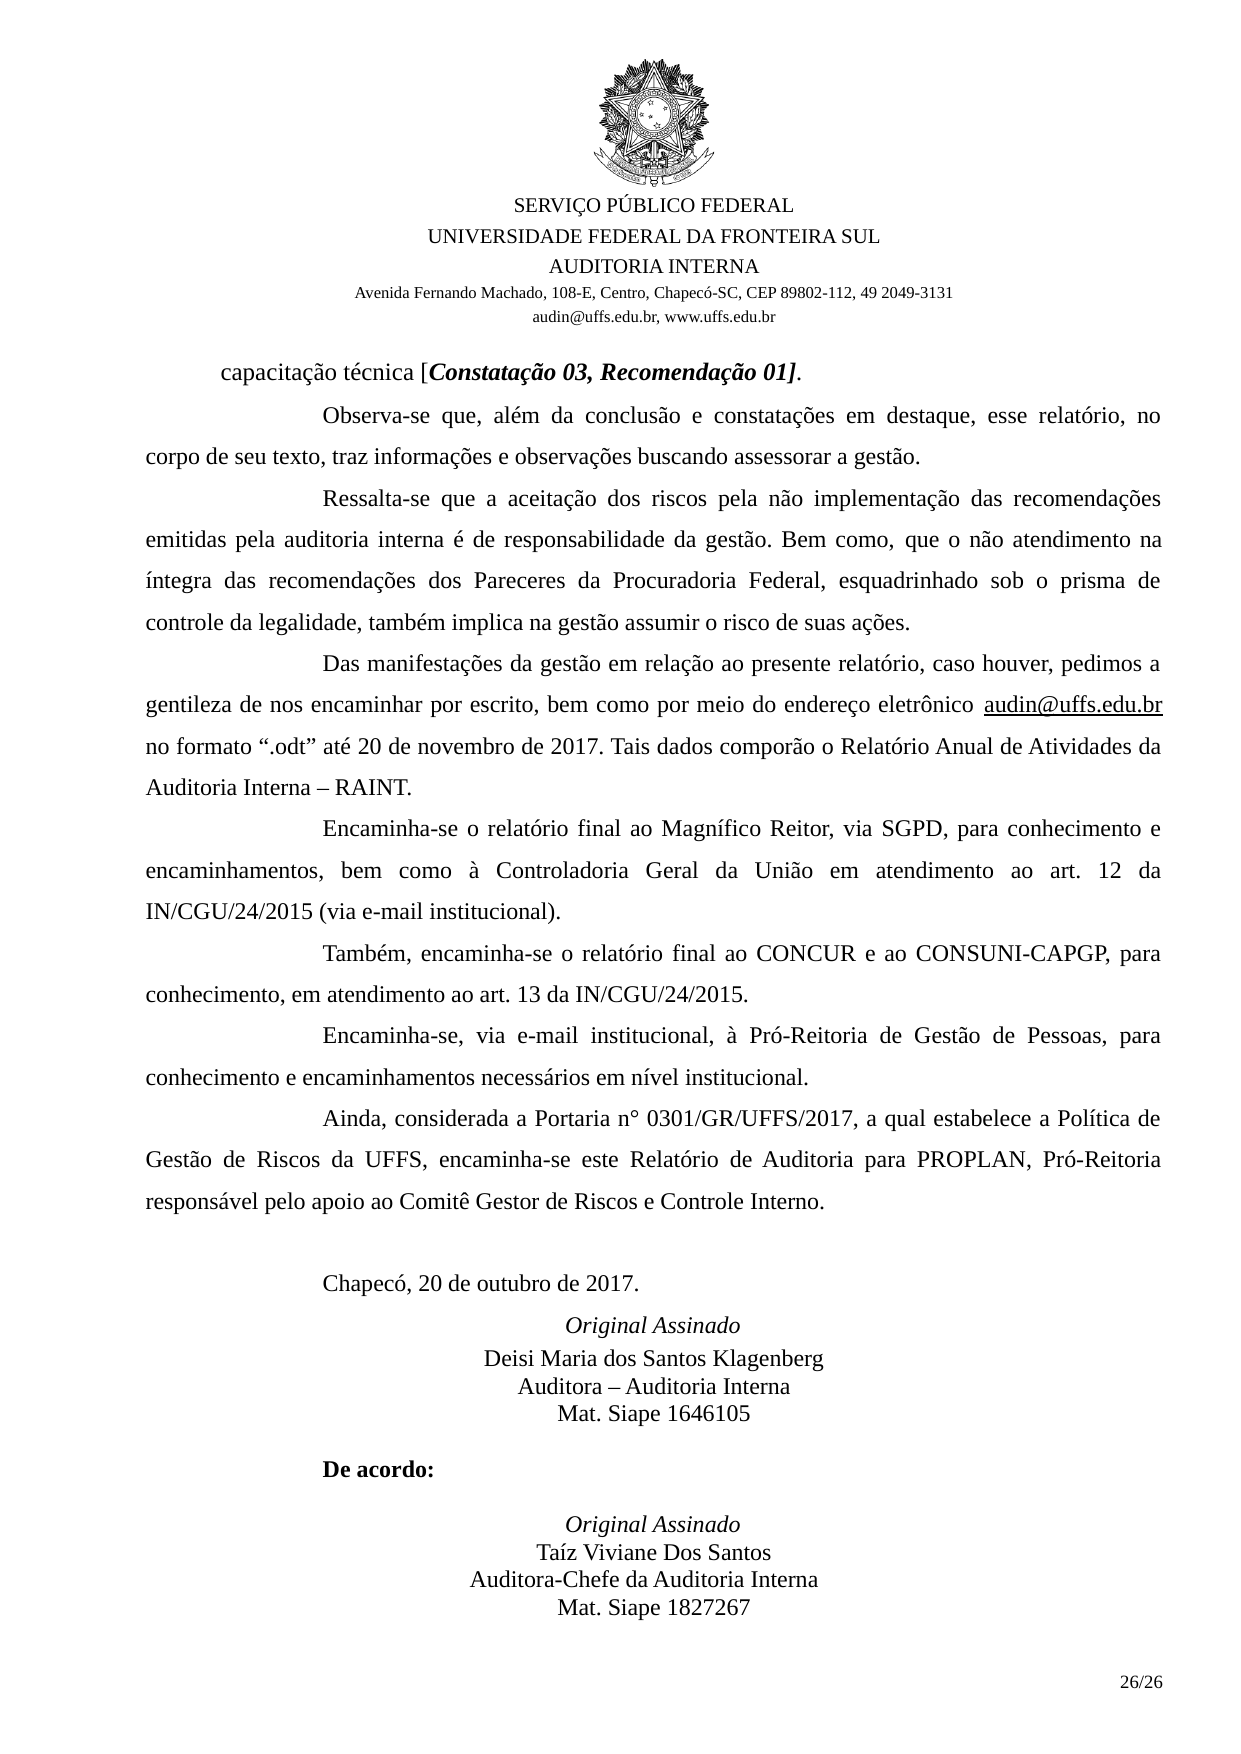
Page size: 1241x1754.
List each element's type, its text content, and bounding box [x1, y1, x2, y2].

text Observa-se que, além da conclusão e constatações em destaque, esse relatório, no corpo de seu texto, traz informações e observações buscando assessorar a gestão. [145, 400, 1162, 470]
text Também, encaminha-se o relatório final ao CONCUR e ao CONSUNI-CAPGP, para conhecimento, em atendimento ao art. 13 da IN/CGU/24/2015. [145, 938, 1162, 1007]
list capacitação técnica [Constatação 03, Recomendação 01]. [183, 357, 1162, 385]
text Mat. Siape 1646105 [145, 1399, 1162, 1427]
text De acordo: [145, 1455, 1162, 1482]
text Das manifestações da gestão em relação ao presente relatório, caso houver, pedimos a gentileza de nos encaminhar por escrito, bem como por meio do endereço eletrônico audin@uffs.edu.br no formato “.odt” até 20 de novembro de 2017. Tais dados comporão o Relatório Anual de Atividades da Auditoria Interna – RAINT. [145, 649, 1162, 801]
text Deisi Maria dos Santos Klagenberg [145, 1344, 1162, 1372]
text Ressalta-se que a aceitação dos riscos pela não implementação das recomendações emitidas pela auditoria interna é de responsabilidade da gestão. Bem como, que o não atendimento na íntegra das recomendações dos Pareceres da Procuradoria Federal, esquadrinhado sob o prisma de controle da legalidade, também implica na gestão assumir o risco de suas ações. [145, 484, 1162, 635]
text Taíz Viviane Dos Santos [145, 1537, 1162, 1565]
text Auditora – Auditoria Interna [145, 1372, 1162, 1399]
text Encaminha-se o relatório final ao Magnífico Reitor, via SGPD, para conhecimento e encaminhamentos, bem como à Controladoria Geral da União em atendimento ao art. 12 da IN/CGU/24/2015 (via e-mail institucional). [145, 814, 1162, 925]
text Chapecó, 20 de outubro de 2017. [145, 1269, 1162, 1297]
text Ainda, considerada a Portaria n° 0301/GR/UFFS/2017, a qual estabelece a Política de Gestão de Riscos da UFFS, encaminha-se este Relatório de Auditoria para PROPLAN, Pró-Reitoria responsável pelo apoio ao Comitê Gestor de Riscos e Controle Interno. [145, 1104, 1162, 1214]
text Original Assinado [145, 1510, 1162, 1537]
text Encaminha-se, via e-mail institucional, à Pró-Reitoria de Gestão de Pessoas, para conhecimento e encaminhamentos necessários em nível institucional. [145, 1021, 1162, 1090]
text Mat. Siape 1827267 [145, 1593, 1162, 1620]
text Original Assinado [145, 1311, 1162, 1338]
text Auditora-Chefe da Auditoria Interna [145, 1565, 1162, 1593]
